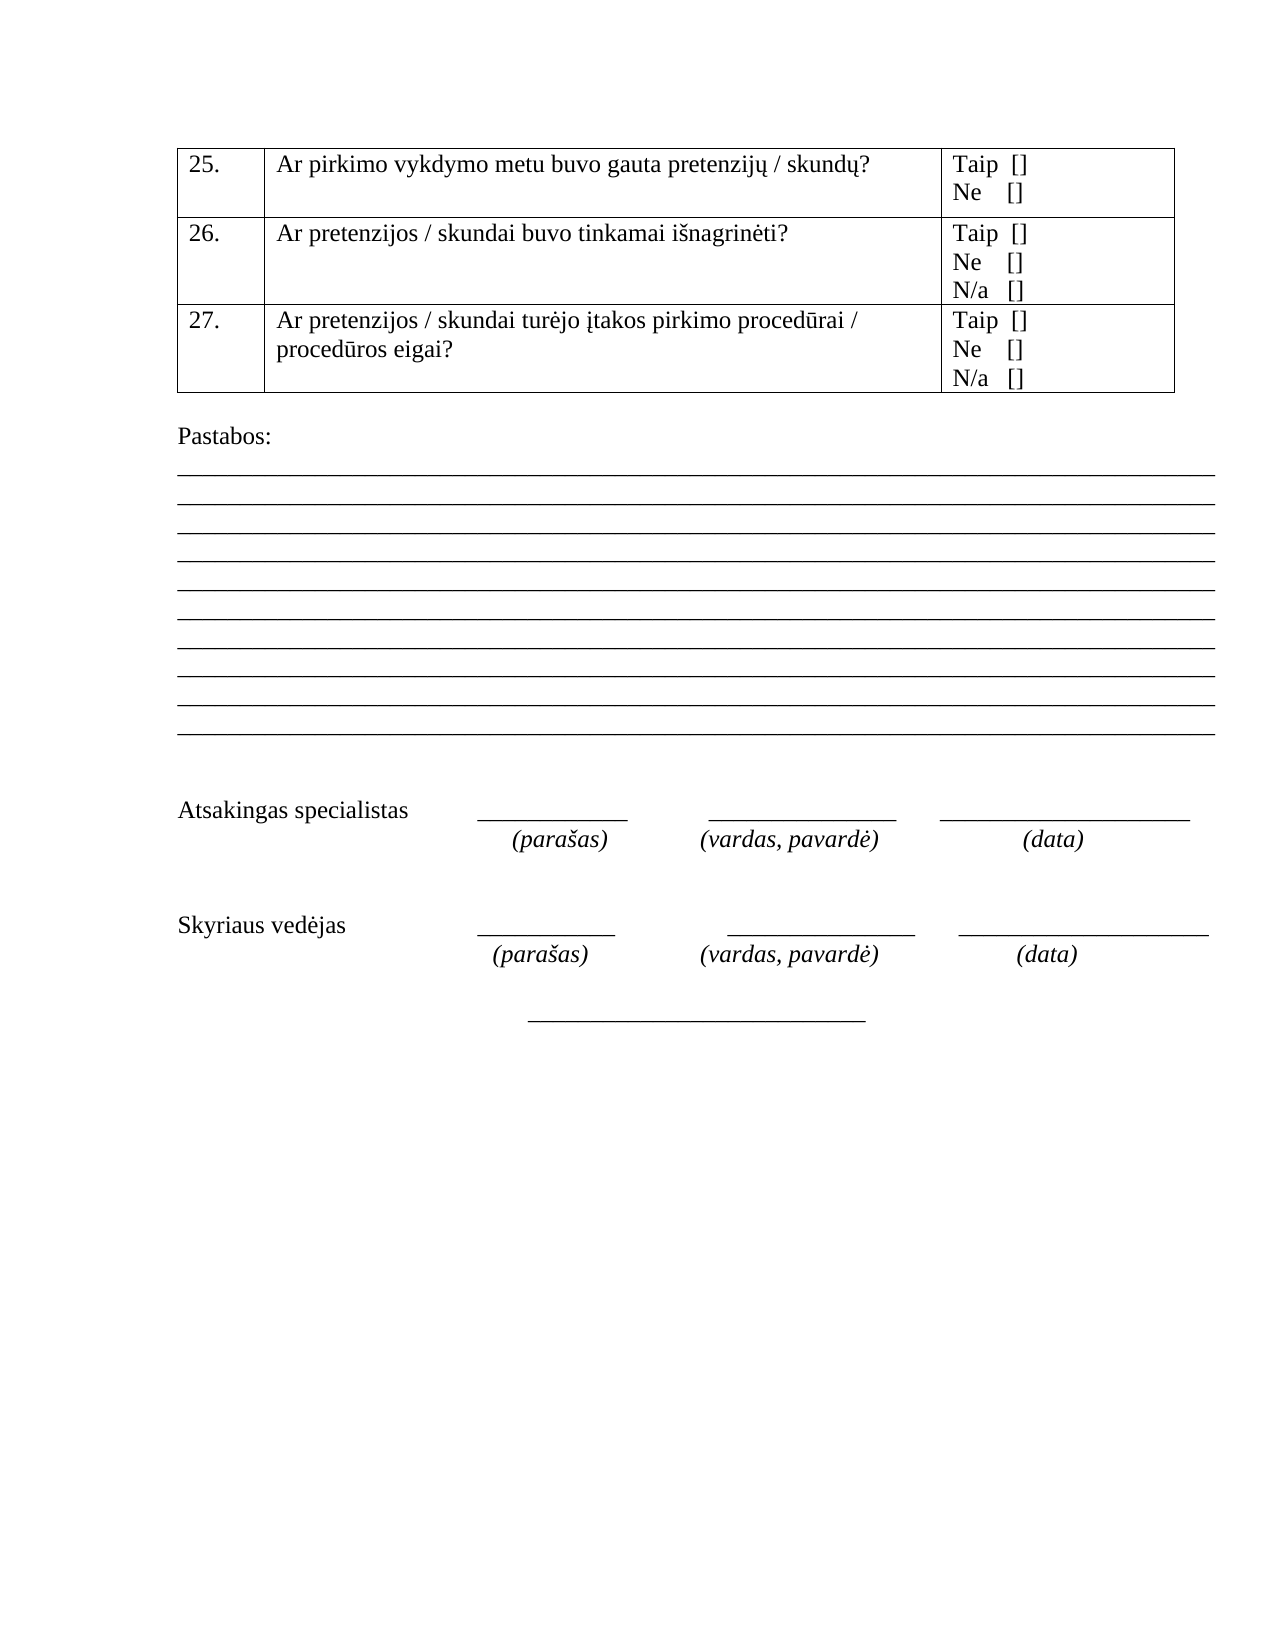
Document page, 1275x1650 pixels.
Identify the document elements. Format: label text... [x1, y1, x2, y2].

table_cell [1103, 305, 1174, 392]
text Atsakingas specialistas ____________ _______________ ____________________ [177, 795, 1227, 824]
text Skyriaus vedėjas ___________ _______________ ____________________ [177, 910, 1227, 939]
table_cell Ar pirkimo vykdymo metu buvo gauta pretenzijų / skundų? [265, 149, 941, 217]
text Pastabos: [177, 421, 1216, 450]
table_cell Ar pretenzijos / skundai turėjo įtakos pirkimo procedūrai / procedūros eigai? [265, 305, 941, 392]
text ______________________________________________________________________________________________________________________________________________________________________________________________________________________________________________________________________________________________________________________________________________________________________________________________________________________________________________________________________________________________________________________________________________________________________________________________________________________________________________________________________________________________________________________________________________________________________________________________________________________________________________________________ [177, 450, 1216, 738]
table_cell Ar pretenzijos / skundai buvo tinkamai išnagrinėti? [265, 218, 941, 304]
table_cell Taip [] Ne [] N/a [] [942, 305, 1103, 392]
table_cell 25. [178, 149, 264, 217]
table_cell 26. [178, 218, 264, 304]
table_cell 27. [178, 305, 264, 392]
table_cell [1103, 149, 1174, 217]
table_cell Taip [] Ne [] [942, 149, 1103, 217]
table_cell [1103, 218, 1174, 304]
text (parašas) (vardas, pavardė) (data) [312, 939, 1227, 968]
text ___________________________ [177, 996, 1216, 1025]
text (parašas) (vardas, pavardė) (data) [312, 824, 1227, 853]
table_cell Taip [] Ne [] N/a [] [942, 218, 1103, 304]
